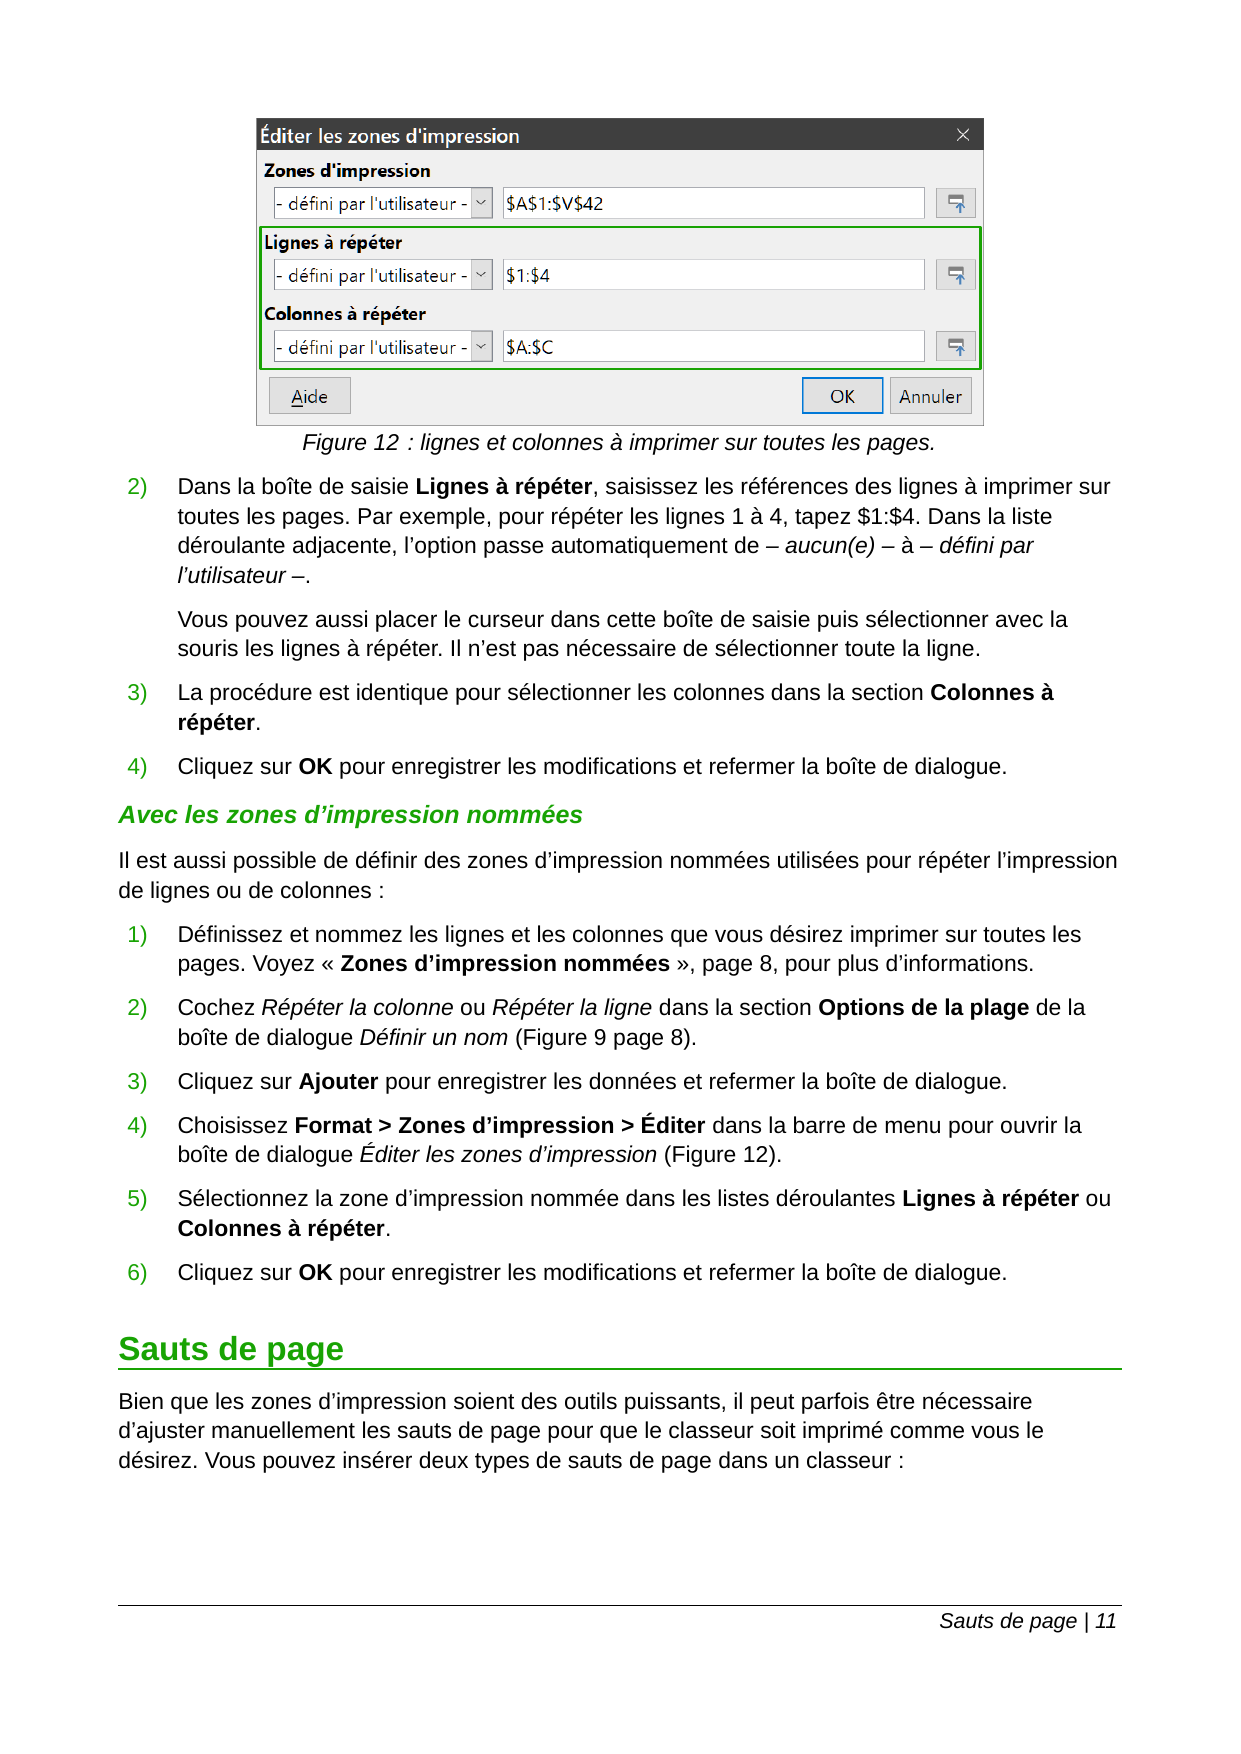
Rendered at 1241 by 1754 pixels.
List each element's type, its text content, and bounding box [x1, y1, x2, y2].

list Vous pouvez aussi placer le curseur dans cette boîte de saisie puis sélectionner avec la souris les lignes à répéter. Il n’est pas nécessaire de sélectionner toute la ligne. [148, 603, 1122, 662]
list Sélectionnez la zone d’impression nommée dans les listes déroulantes Lignes à répéter ou Colonnes à répéter. [148, 1182, 1122, 1241]
list Cliquez sur Ajouter pour enregistrer les données et refermer la boîte de dialogue. [148, 1064, 1122, 1094]
list Choisissez Format > Zones d’impression > Éditer dans la barre de menu pour ouvrir la boîte de dialogue Éditer les zones d’impression (Figure 12). [148, 1109, 1122, 1168]
list Définissez et nommez les lignes et les colonnes que vous désirez imprimer sur toutes les pages. Voyez « Zones d’impression nommées », page 8, pour plus d’informations. [148, 917, 1122, 976]
text Figure 12 : lignes et colonnes à imprimer sur toutes les pages. [118, 426, 1122, 455]
text Il est aussi possible de définir des zones d’impression nommées utilisées pour répéter l’impression de lignes ou de colonnes : [118, 844, 1122, 903]
list La procédure est identique pour sélectionner les colonnes dans la section Colonnes à répéter. [148, 676, 1122, 735]
text Bien que les zones d’impression soient des outils puissants, il peut parfois être nécessaire d’ajuster manuellement les sauts de page pour que le classeur soit imprimé comme vous le désirez. Vous pouvez insérer deux types de sauts de page dans un classeur : [118, 1384, 1122, 1473]
list Cliquez sur OK pour enregistrer les modifications et refermer la boîte de dialogue. [148, 1256, 1122, 1285]
list Cochez Répéter la colonne ou Répéter la ligne dans la section Options de la plage de la boîte de dialogue Définir un nom (Figure 9 page 8). [148, 991, 1122, 1050]
subtitle Avec les zones d’impression nommées [118, 800, 1122, 829]
list Dans la boîte de saisie Lignes à répéter, saisissez les références des lignes à imprimer sur toutes les pages. Par exemple, pour répéter les lignes 1 à 4, tapez $1:$4. Dans la liste déroulante adjacente, l’option passe automatiquement de – aucun(e) – à – défini par l’utilisateur –. [148, 470, 1122, 588]
subtitle Sauts de page [118, 1329, 1122, 1368]
list Cliquez sur OK pour enregistrer les modifications et refermer la boîte de dialogue. [148, 750, 1122, 779]
